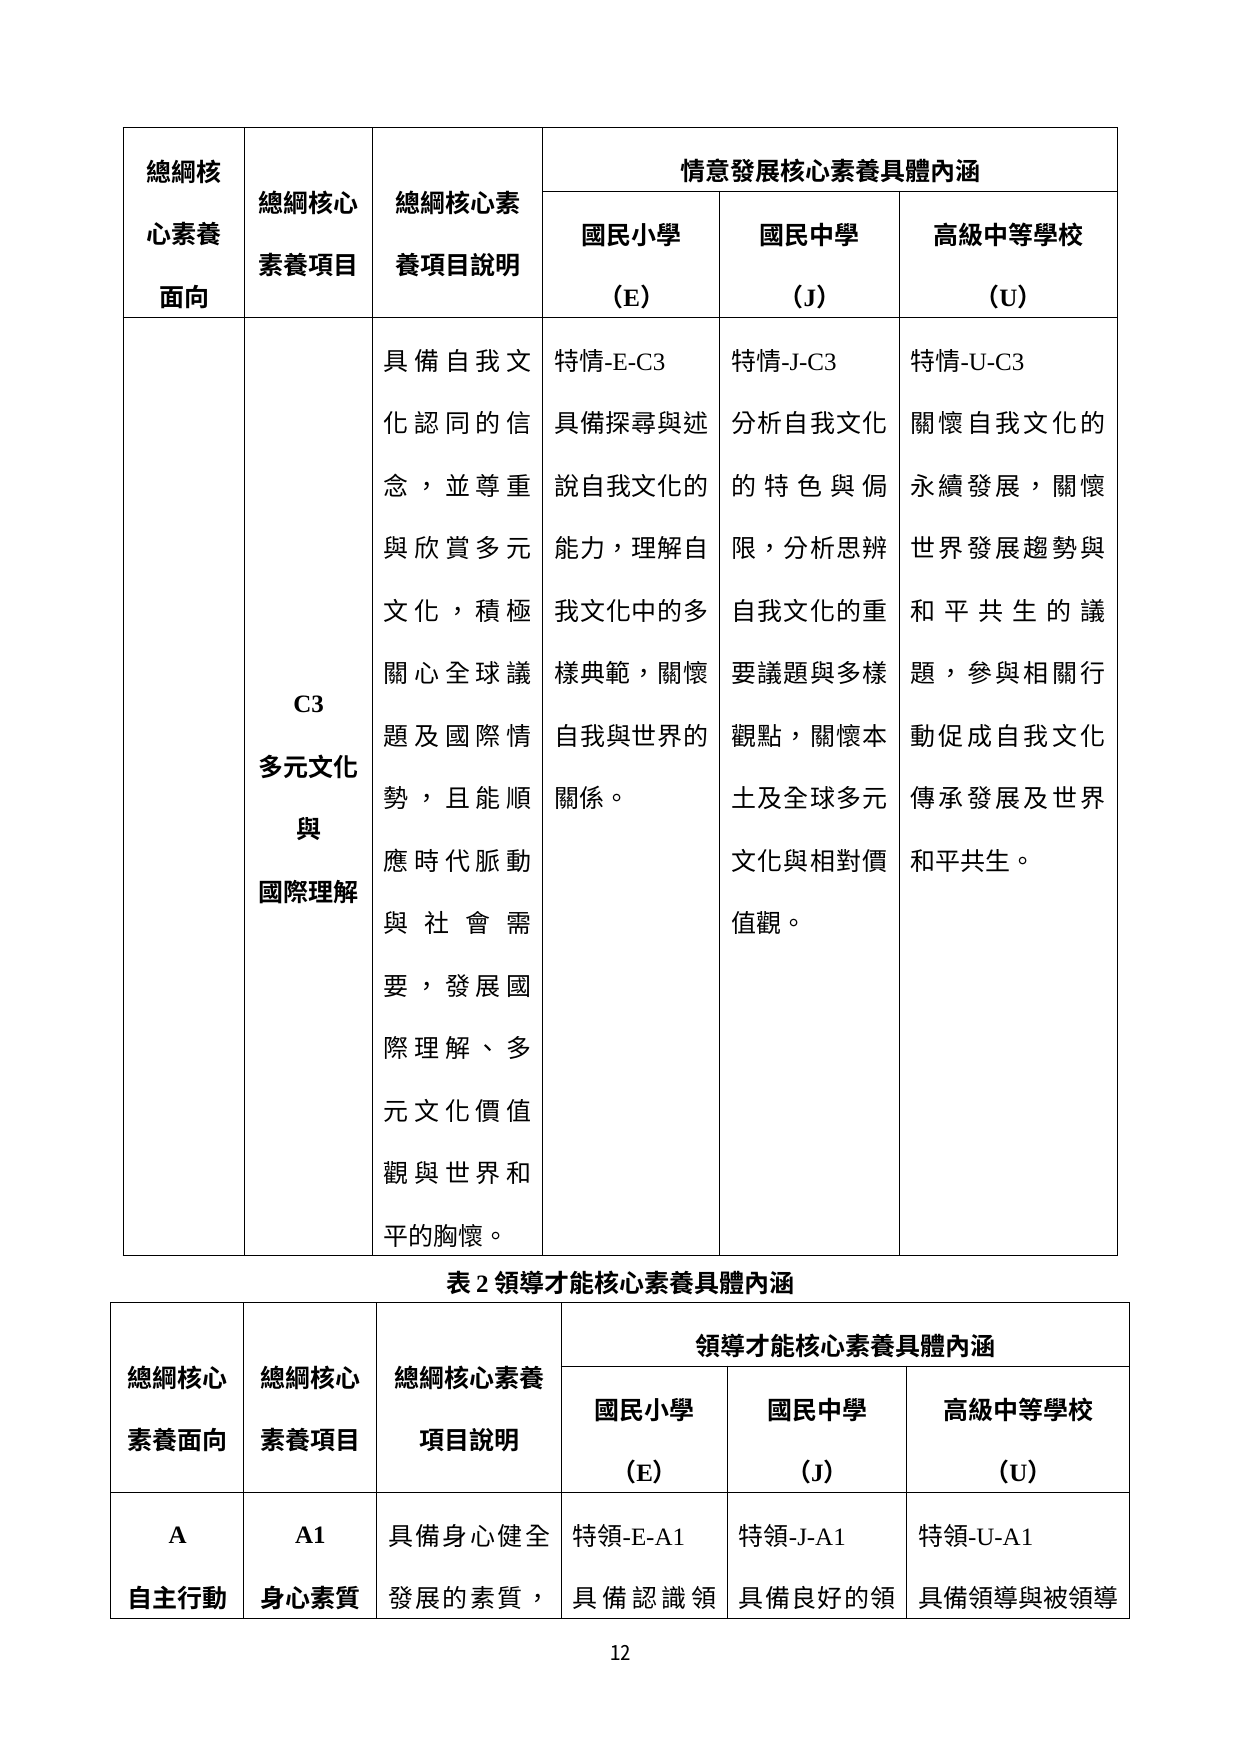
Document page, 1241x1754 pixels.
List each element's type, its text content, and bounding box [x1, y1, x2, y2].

table_header 總綱核心素養面向 [111, 1303, 243, 1492]
table_cell 特領-U-A1 具備領導與被領導 [907, 1493, 1129, 1618]
table_cell 特領-E-A1 具備認識領 [562, 1493, 727, 1618]
table_cell 特領-J-A1 具備良好的領 [728, 1493, 906, 1618]
table_header 總綱核心素養項目說明 [373, 128, 542, 317]
table_cell C3 多元文化 與 國際理解 [245, 318, 372, 1255]
table_cell 特情-E-C3 具備探尋與述說自我文化的能力，理解自我文化中的多樣典範，關懷自我與世界的關係。 [543, 318, 719, 1255]
table_cell 高級中等學校（U） [907, 1367, 1129, 1492]
table_header 總綱核心素養項目 [245, 128, 372, 317]
table_header 情意發展核心素養具體內涵 [543, 128, 1117, 191]
table_header 總綱核心素養項目 [244, 1303, 376, 1492]
table_cell 國民中學（J） [728, 1367, 906, 1492]
table_cell A 自主行動 [111, 1493, 243, 1618]
table_cell [124, 318, 244, 1255]
table_cell 國民小學（E） [562, 1367, 727, 1492]
table_cell A1 身心素質 [244, 1493, 376, 1618]
table_header 領導才能核心素養具體內涵 [562, 1303, 1129, 1366]
table_cell 特情-J-C3 分析自我文化的特色與侷限，分析思辨自我文化的重要議題與多樣觀點，關懷本土及全球多元文化與相對價值觀。 [720, 318, 899, 1255]
table_cell 具備自我文化認同的信念，並尊重與欣賞多元文化，積極關心全球議題及國際情勢，且能順應時代脈動與社會需要，發展國際理解、多元文化價值觀與世界和平的胸懷。 [373, 318, 542, 1255]
table_cell 特情-U-C3 關懷自我文化的永續發展，關懷世界發展趨勢與和平共生的議題，參與相關行動促成自我文化傳承發展及世界和平共生。 [900, 318, 1117, 1255]
table_cell 國民小學（E） [543, 192, 719, 317]
subtitle 表2 領導才能核心素養具體內涵 [118, 1256, 1122, 1302]
table_cell 具備身心健全發展的素質， [377, 1493, 561, 1618]
table_header 總綱核心素養項目說明 [377, 1303, 561, 1492]
table_cell 國民中學（J） [720, 192, 899, 317]
table_header 總綱核心素養面向 [124, 128, 244, 317]
table_cell 高級中等學校（U） [900, 192, 1117, 317]
